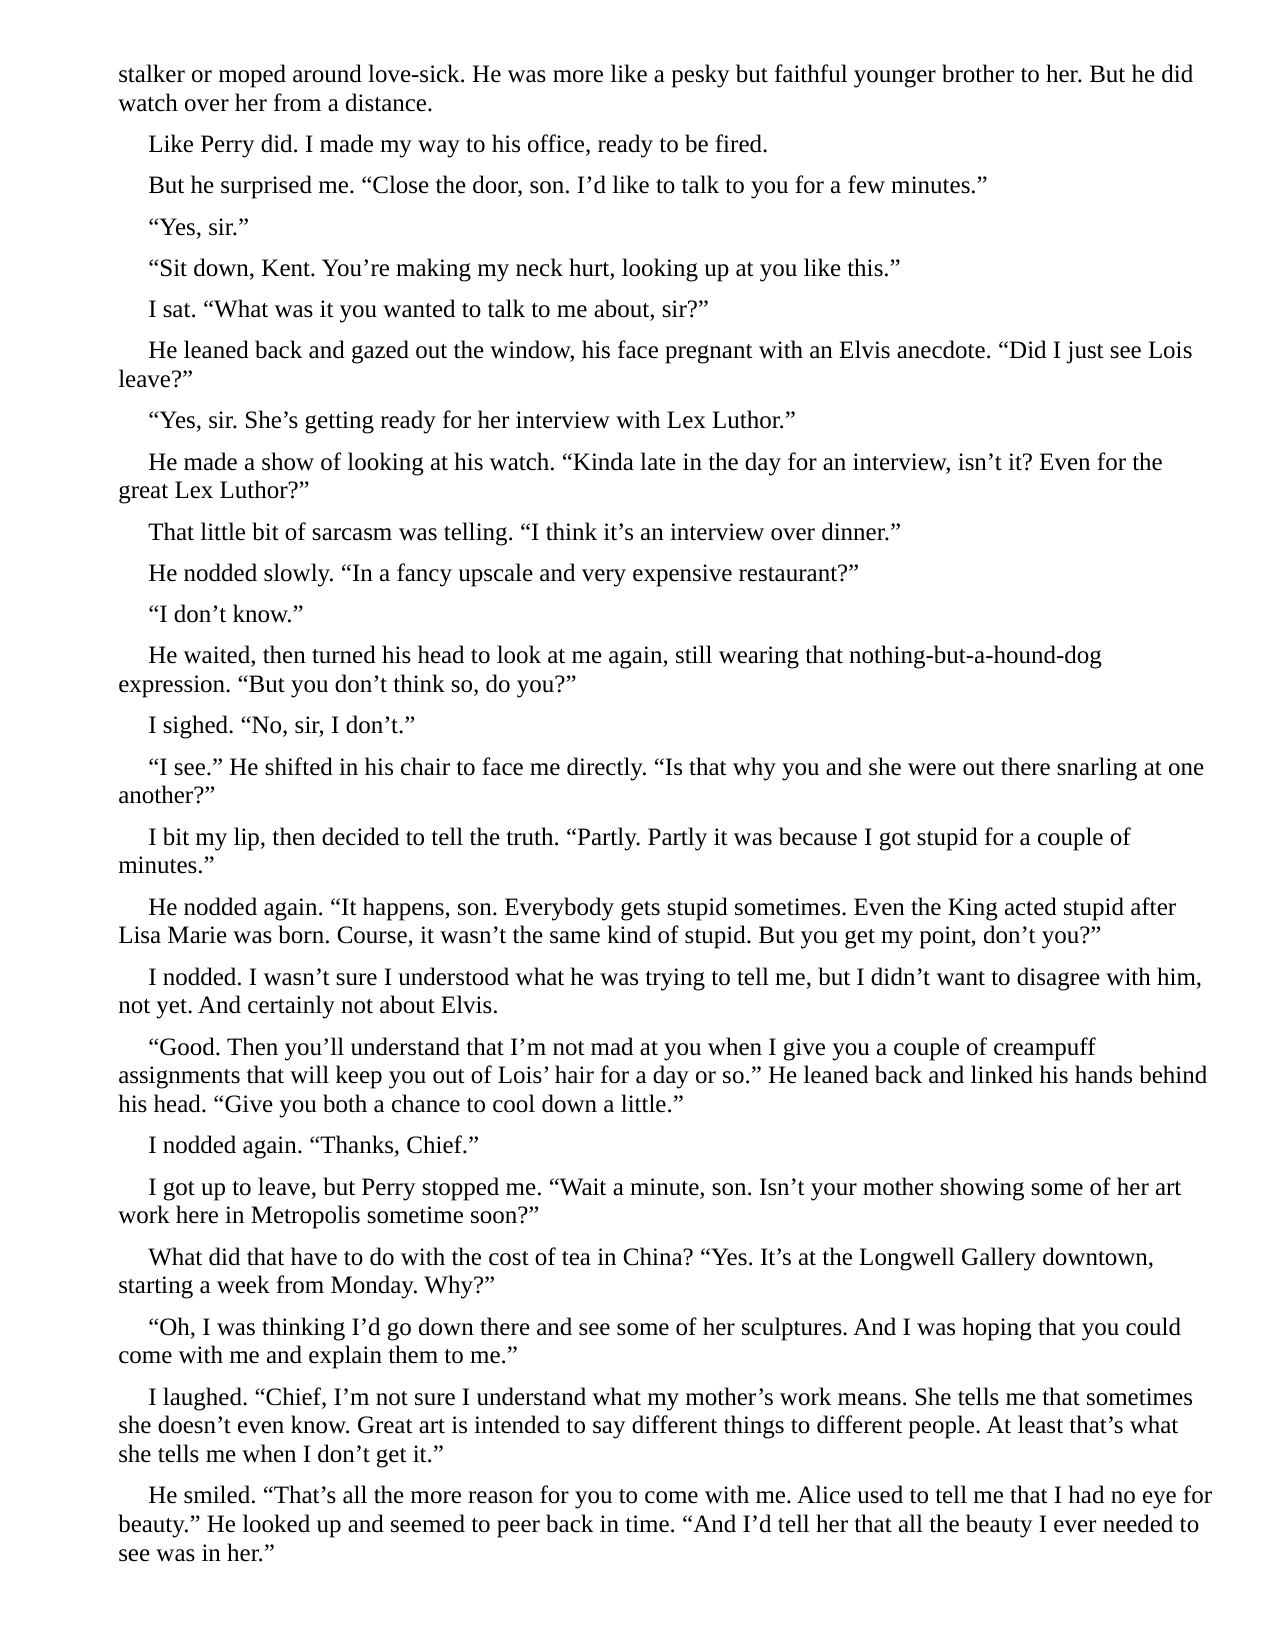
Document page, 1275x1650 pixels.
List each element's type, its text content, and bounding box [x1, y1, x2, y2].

text He nodded again. “It happens, son. Everybody gets stupid sometimes. Even the King acted stupid after Lisa Marie was born. Course, it wasn’t the same kind of stupid. But you get my point, don’t you?” [118, 892, 1216, 949]
text He smiled. “That’s all the more reason for you to come with me. Alice used to tell me that I had no eye for beauty.” He looked up and seemed to peer back in time. “And I’d tell her that all the beauty I ever needed to see was in her.” [118, 1480, 1216, 1567]
text He leaned back and gazed out the window, his face pregnant with an Elvis anecdote. “Did I just see Lois leave?” [118, 335, 1216, 393]
text “Yes, sir.” [118, 212, 1216, 240]
text He made a show of looking at his watch. “Kinda late in the day for an interview, isn’t it? Even for the great Lex Luthor?” [118, 447, 1216, 504]
text He waited, then turned his head to look at me again, still wearing that nothing-but-a-hound-dog expression. “But you don’t think so, do you?” [118, 640, 1216, 698]
text stalker or moped around love-sick. He was more like a pesky but faithful younger brother to her. But he did watch over her from a distance. [118, 59, 1216, 117]
text I sat. “What was it you wanted to talk to me about, sir?” [118, 294, 1216, 323]
text “I don’t know.” [118, 599, 1216, 628]
text Like Perry did. I made my way to his office, ready to be fired. [118, 129, 1216, 158]
text I nodded. I wasn’t sure I understood what he was trying to tell me, but I didn’t want to disagree with him, not yet. And certainly not about Elvis. [118, 962, 1216, 1019]
text That little bit of sarcasm was telling. “I think it’s an interview over dinner.” [118, 517, 1216, 545]
text What did that have to do with the cost of tea in China? “Yes. It’s at the Longwell Gallery downtown, starting a week from Monday. Why?” [118, 1242, 1216, 1299]
text I nodded again. “Thanks, Chief.” [118, 1130, 1216, 1159]
text “Sit down, Kent. You’re making my neck hurt, looking up at you like this.” [118, 253, 1216, 282]
text “Yes, sir. She’s getting ready for her interview with Lex Luthor.” [118, 405, 1216, 434]
text I bit my lip, then decided to tell the truth. “Partly. Partly it was because I got stupid for a couple of minutes.” [118, 822, 1216, 879]
text I sighed. “No, sir, I don’t.” [118, 710, 1216, 739]
text I got up to leave, but Perry stopped me. “Wait a minute, son. Isn’t your mother showing some of her art work here in Metropolis sometime soon?” [118, 1172, 1216, 1229]
text “I see.” He shifted in his chair to face me directly. “Is that why you and she were out there snarling at one another?” [118, 752, 1216, 809]
text But he surprised me. “Close the door, son. I’d like to talk to you for a few minutes.” [118, 170, 1216, 199]
text He nodded slowly. “In a fancy upscale and very expensive restaurant?” [118, 558, 1216, 587]
text “Good. Then you’ll understand that I’m not mad at you when I give you a couple of creampuff assignments that will keep you out of Lois’ hair for a day or so.” He leaned back and linked his hands behind his head. “Give you both a chance to cool down a little.” [118, 1032, 1216, 1118]
text “Oh, I was thinking I’d go down there and see some of her sculptures. And I was hoping that you could come with me and explain them to me.” [118, 1312, 1216, 1369]
text I laughed. “Chief, I’m not sure I understand what my mother’s work means. She tells me that sometimes she doesn’t even know. Great art is intended to say different things to different people. At least that’s what she tells me when I don’t get it.” [118, 1382, 1216, 1468]
